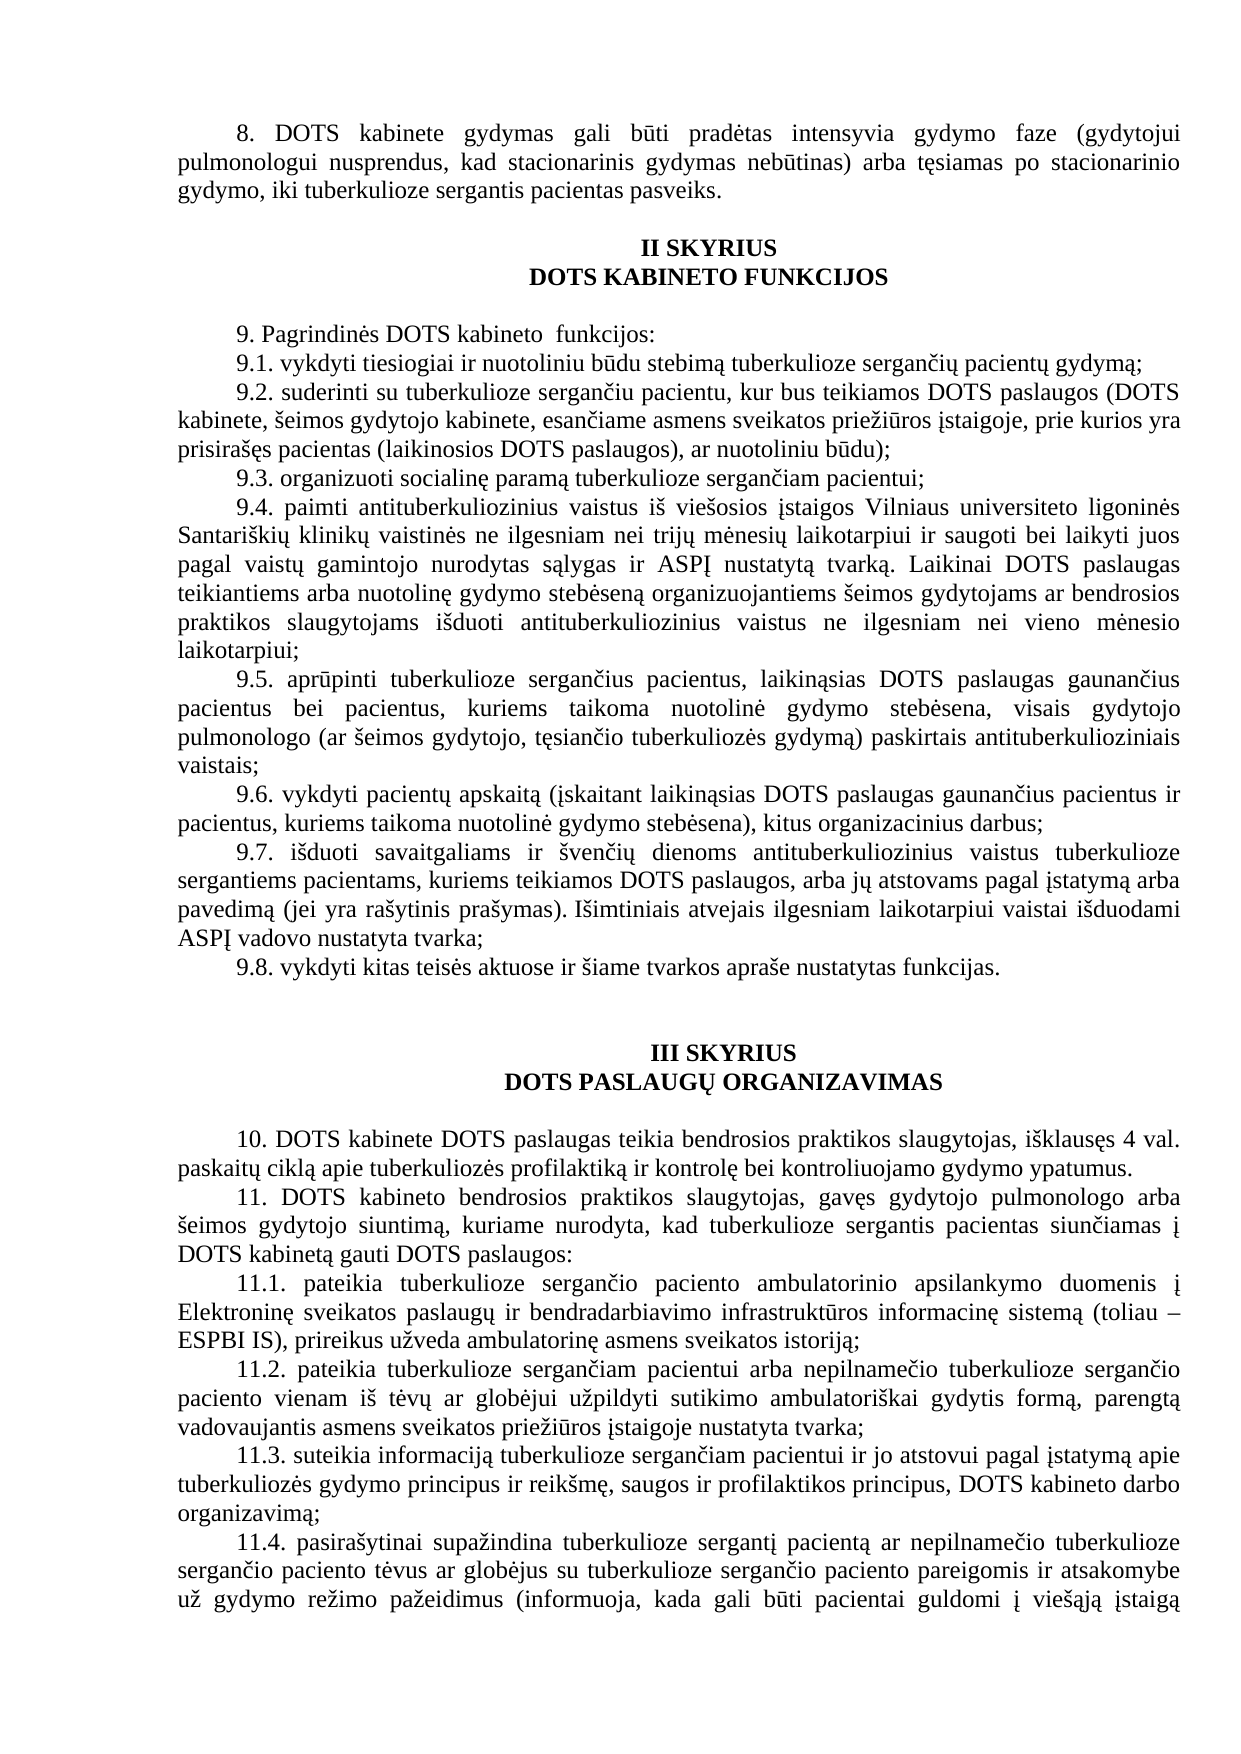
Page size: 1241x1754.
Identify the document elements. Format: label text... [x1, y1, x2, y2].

text 9.2. suderinti su tuberkulioze sergančiu pacientu, kur bus teikiamos DOTS paslaugos (DOTS kabinete, šeimos gydytojo kabinete, esančiame asmens sveikatos priežiūros įstaigoje, prie kurios yra prisirašęs pacientas (laikinosios DOTS paslaugos), ar nuotoliniu būdu); [177, 377, 1181, 463]
text 11. DOTS kabineto bendrosios praktikos slaugytojas, gavęs gydytojo pulmonologo arba šeimos gydytojo siuntimą, kuriame nurodyta, kad tuberkulioze sergantis pacientas siunčiamas į DOTS kabinetą gauti DOTS paslaugos: [177, 1182, 1181, 1268]
text 10. DOTS kabinete DOTS paslaugas teikia bendrosios praktikos slaugytojas, išklausęs 4 val. paskaitų ciklą apie tuberkuliozės profilaktiką ir kontrolę bei kontroliuojamo gydymo ypatumus. [177, 1124, 1181, 1182]
text 11.3. suteikia informaciją tuberkulioze sergančiam pacientui ir jo atstovui pagal įstatymą apie tuberkuliozės gydymo principus ir reikšmę, saugos ir profilaktikos principus, DOTS kabineto darbo organizavimą; [177, 1441, 1181, 1527]
text 9.7. išduoti savaitgaliams ir švenčių dienoms antituberkuliozinius vaistus tuberkulioze sergantiems pacientams, kuriems teikiamos DOTS paslaugos, arba jų atstovams pagal įstatymą arba pavedimą (jei yra rašytinis prašymas). Išimtiniais atvejais ilgesniam laikotarpiui vaistai išduodami ASPĮ vadovo nustatyta tvarka; [177, 837, 1181, 952]
text II SKYRIUS [177, 233, 1181, 262]
text 9.3. organizuoti socialinę paramą tuberkulioze sergančiam pacientui; [177, 463, 1181, 492]
text III SKYRIUS [177, 1038, 1181, 1067]
text 9.4. paimti antituberkuliozinius vaistus iš viešosios įstaigos Vilniaus universiteto ligoninės Santariškių klinikų vaistinės ne ilgesniam nei trijų mėnesių laikotarpiui ir saugoti bei laikyti juos pagal vaistų gamintojo nurodytas sąlygas ir ASPĮ nustatytą tvarką. Laikinai DOTS paslaugas teikiantiems arba nuotolinę gydymo stebėseną organizuojantiems šeimos gydytojams ar bendrosios praktikos slaugytojams išduoti antituberkuliozinius vaistus ne ilgesniam nei vieno mėnesio laikotarpiui; [177, 492, 1181, 664]
text 9.5. aprūpinti tuberkulioze sergančius pacientus, laikinąsias DOTS paslaugas gaunančius pacientus bei pacientus, kuriems taikoma nuotolinė gydymo stebėsena, visais gydytojo pulmonologo (ar šeimos gydytojo, tęsiančio tuberkuliozės gydymą) paskirtais antituberkulioziniais vaistais; [177, 664, 1181, 779]
text 11.2. pateikia tuberkulioze sergančiam pacientui arba nepilnamečio tuberkulioze sergančio paciento vienam iš tėvų ar globėjui užpildyti sutikimo ambulatoriškai gydytis formą, parengtą vadovaujantis asmens sveikatos priežiūros įstaigoje nustatyta tvarka; [177, 1354, 1181, 1441]
text 9.8. vykdyti kitas teisės aktuose ir šiame tvarkos apraše nustatytas funkcijas. [177, 952, 1181, 981]
text 9. Pagrindinės DOTS kabineto funkcijos: [177, 319, 1181, 348]
text DOTS PASLAUGŲ ORGANIZAVIMAS [177, 1067, 1181, 1096]
text 9.1. vykdyti tiesiogiai ir nuotoliniu būdu stebimą tuberkulioze sergančių pacientų gydymą; [177, 348, 1181, 377]
text DOTS KABINETO FUNKCIJOS [177, 262, 1181, 291]
text 9.6. vykdyti pacientų apskaitą (įskaitant laikinąsias DOTS paslaugas gaunančius pacientus ir pacientus, kuriems taikoma nuotolinė gydymo stebėsena), kitus organizacinius darbus; [177, 779, 1181, 837]
text 8. DOTS kabinete gydymas gali būti pradėtas intensyvia gydymo faze (gydytojui pulmonologui nusprendus, kad stacionarinis gydymas nebūtinas) arba tęsiamas po stacionarinio gydymo, iki tuberkulioze sergantis pacientas pasveiks. [177, 118, 1181, 204]
text 11.1. pateikia tuberkulioze sergančio paciento ambulatorinio apsilankymo duomenis į Elektroninę sveikatos paslaugų ir bendradarbiavimo infrastruktūros informacinę sistemą (toliau – ESPBI IS), prireikus užveda ambulatorinę asmens sveikatos istoriją; [177, 1268, 1181, 1354]
text 11.4. pasirašytinai supažindina tuberkulioze sergantį pacientą ar nepilnamečio tuberkulioze sergančio paciento tėvus ar globėjus su tuberkulioze sergančio paciento pareigomis ir atsakomybe už gydymo režimo pažeidimus (informuoja, kada gali būti pacientai guldomi į viešąją įstaigą [177, 1527, 1181, 1613]
